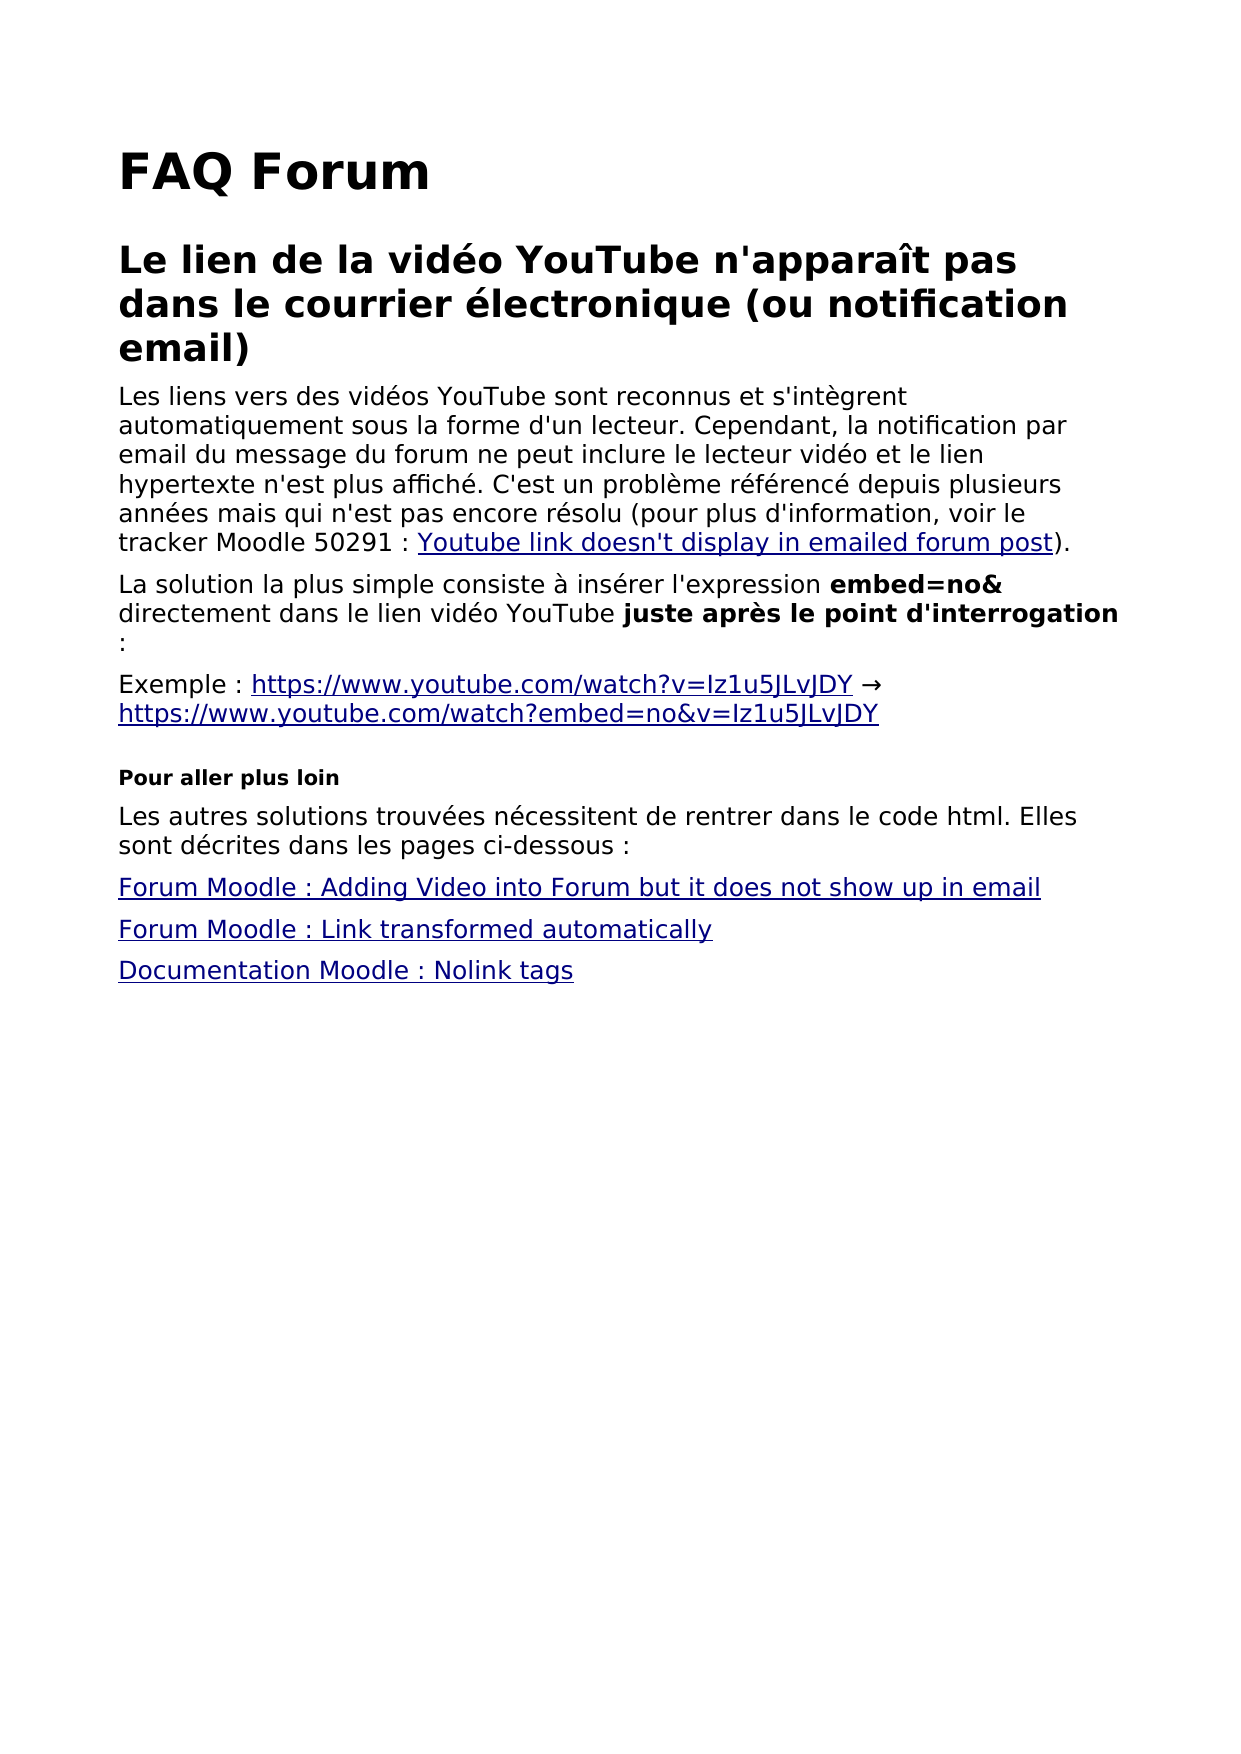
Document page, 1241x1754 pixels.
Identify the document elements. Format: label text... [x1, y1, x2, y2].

subtitle Pour aller plus loin [118, 766, 1122, 790]
subtitle Le lien de la vidéo YouTube n'apparaît pas dans le courrier électronique (ou notification email) [118, 239, 1122, 370]
text Documentation Moodle : Nolink tags [118, 957, 1122, 986]
text Forum Moodle : Adding Video into Forum but it does not show up in email [118, 873, 1122, 902]
text Exemple : https://www.youtube.com/watch?v=Iz1u5JLvJDY → https://www.youtube.com/watch?embed=no&v=Iz1u5JLvJDY [118, 670, 1122, 728]
subtitle FAQ Forum [118, 143, 1122, 201]
text La solution la plus simple consiste à insérer l'expression embed=no& directement dans le lien vidéo YouTube juste après le point d'interrogation : [118, 570, 1122, 657]
text Les autres solutions trouvées nécessitent de rentrer dans le code html. Elles sont décrites dans les pages ci-dessous : [118, 802, 1122, 861]
text Les liens vers des vidéos YouTube sont reconnus et s'intègrent automatiquement sous la forme d'un lecteur. Cependant, la notification par email du message du forum ne peut inclure le lecteur vidéo et le lien hypertexte n'est plus affiché. C'est un problème référencé depuis plusieurs années mais qui n'est pas encore résolu (pour plus d'information, voir le tracker Moodle 50291 : Youtube link doesn't display in emailed forum post). [118, 382, 1122, 557]
text Forum Moodle : Link transformed automatically [118, 915, 1122, 944]
